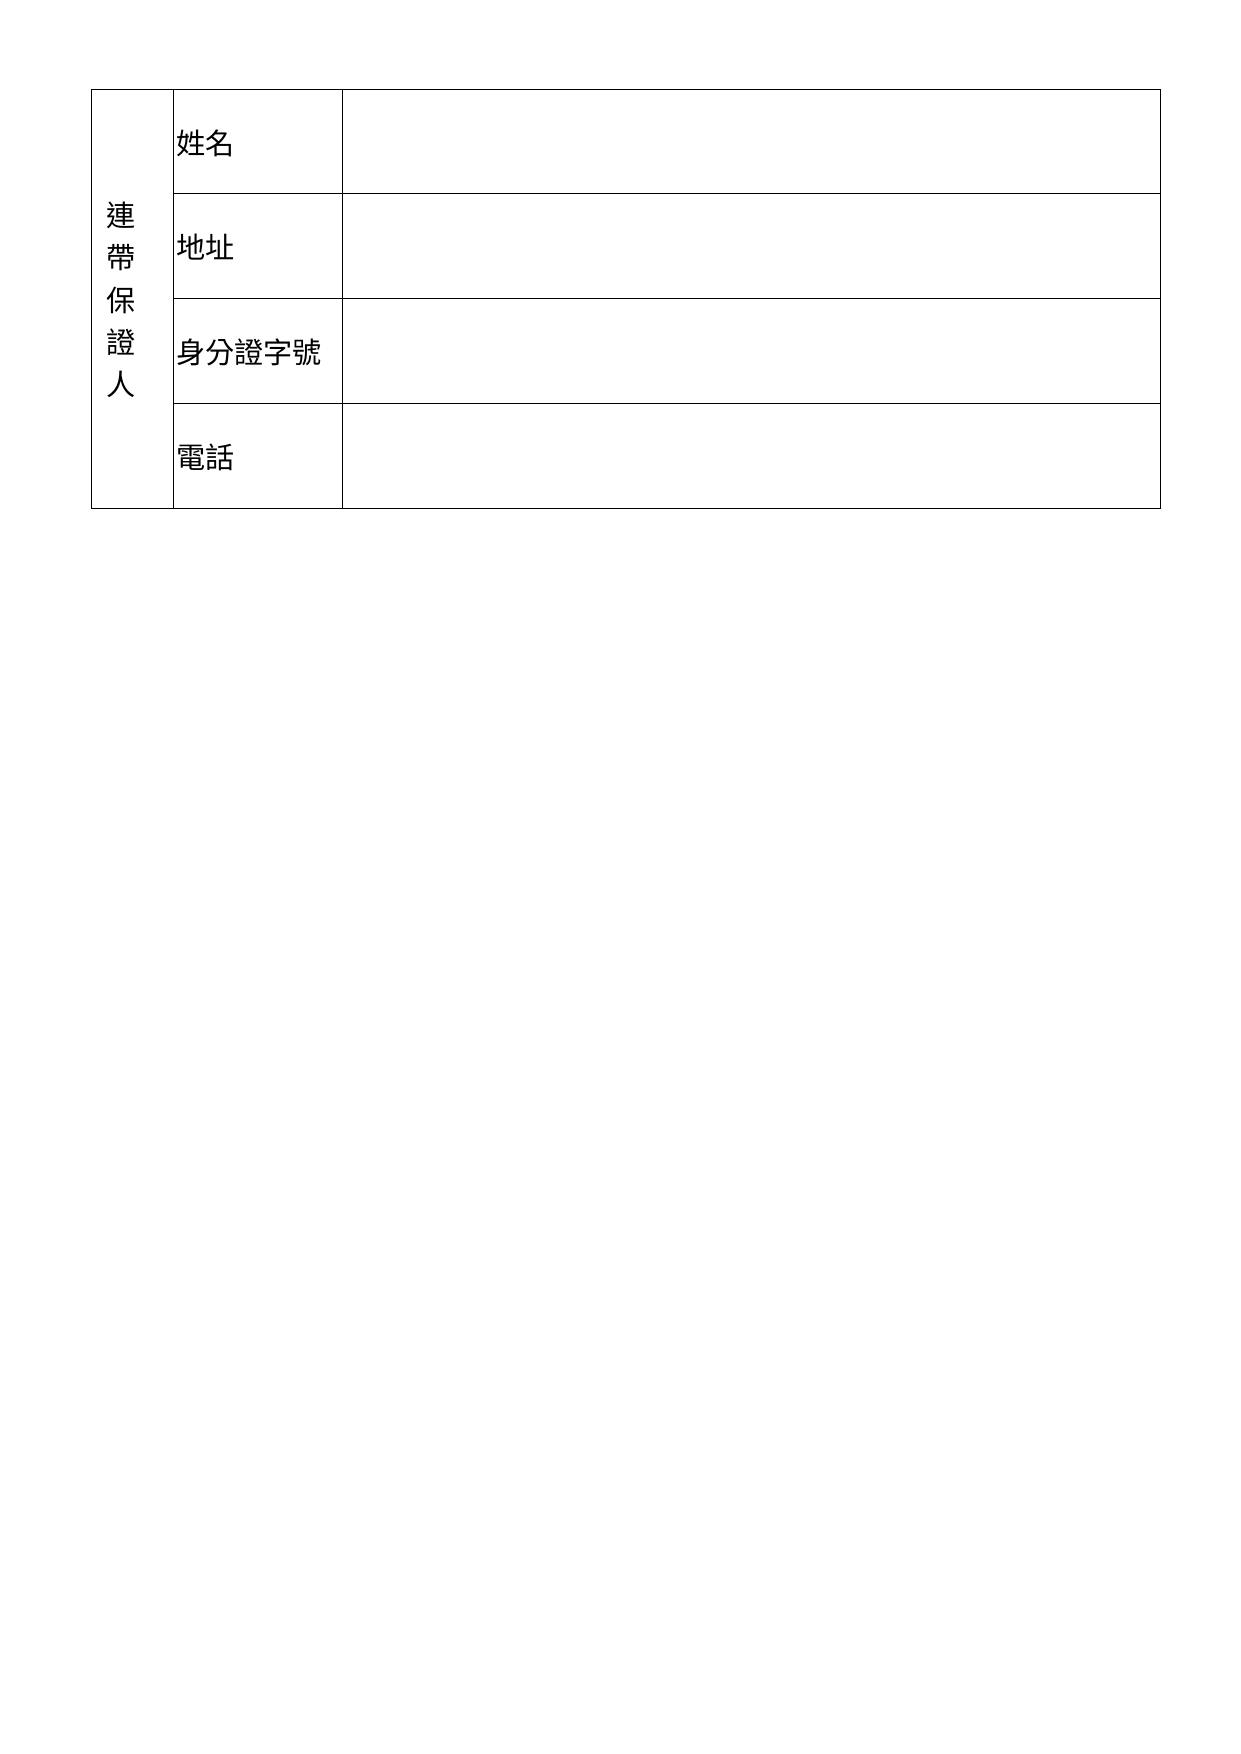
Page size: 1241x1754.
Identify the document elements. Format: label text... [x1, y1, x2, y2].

table_cell 姓名 [174, 90, 342, 193]
table_cell [343, 404, 1160, 507]
table_cell [343, 299, 1160, 403]
table_cell [343, 90, 1160, 193]
table_cell 地址 [174, 194, 342, 298]
table_cell 連帶保證人 [92, 90, 173, 507]
table_cell [343, 194, 1160, 298]
table_cell 身分證字號 [174, 299, 342, 403]
table_cell 電話 [174, 404, 342, 507]
